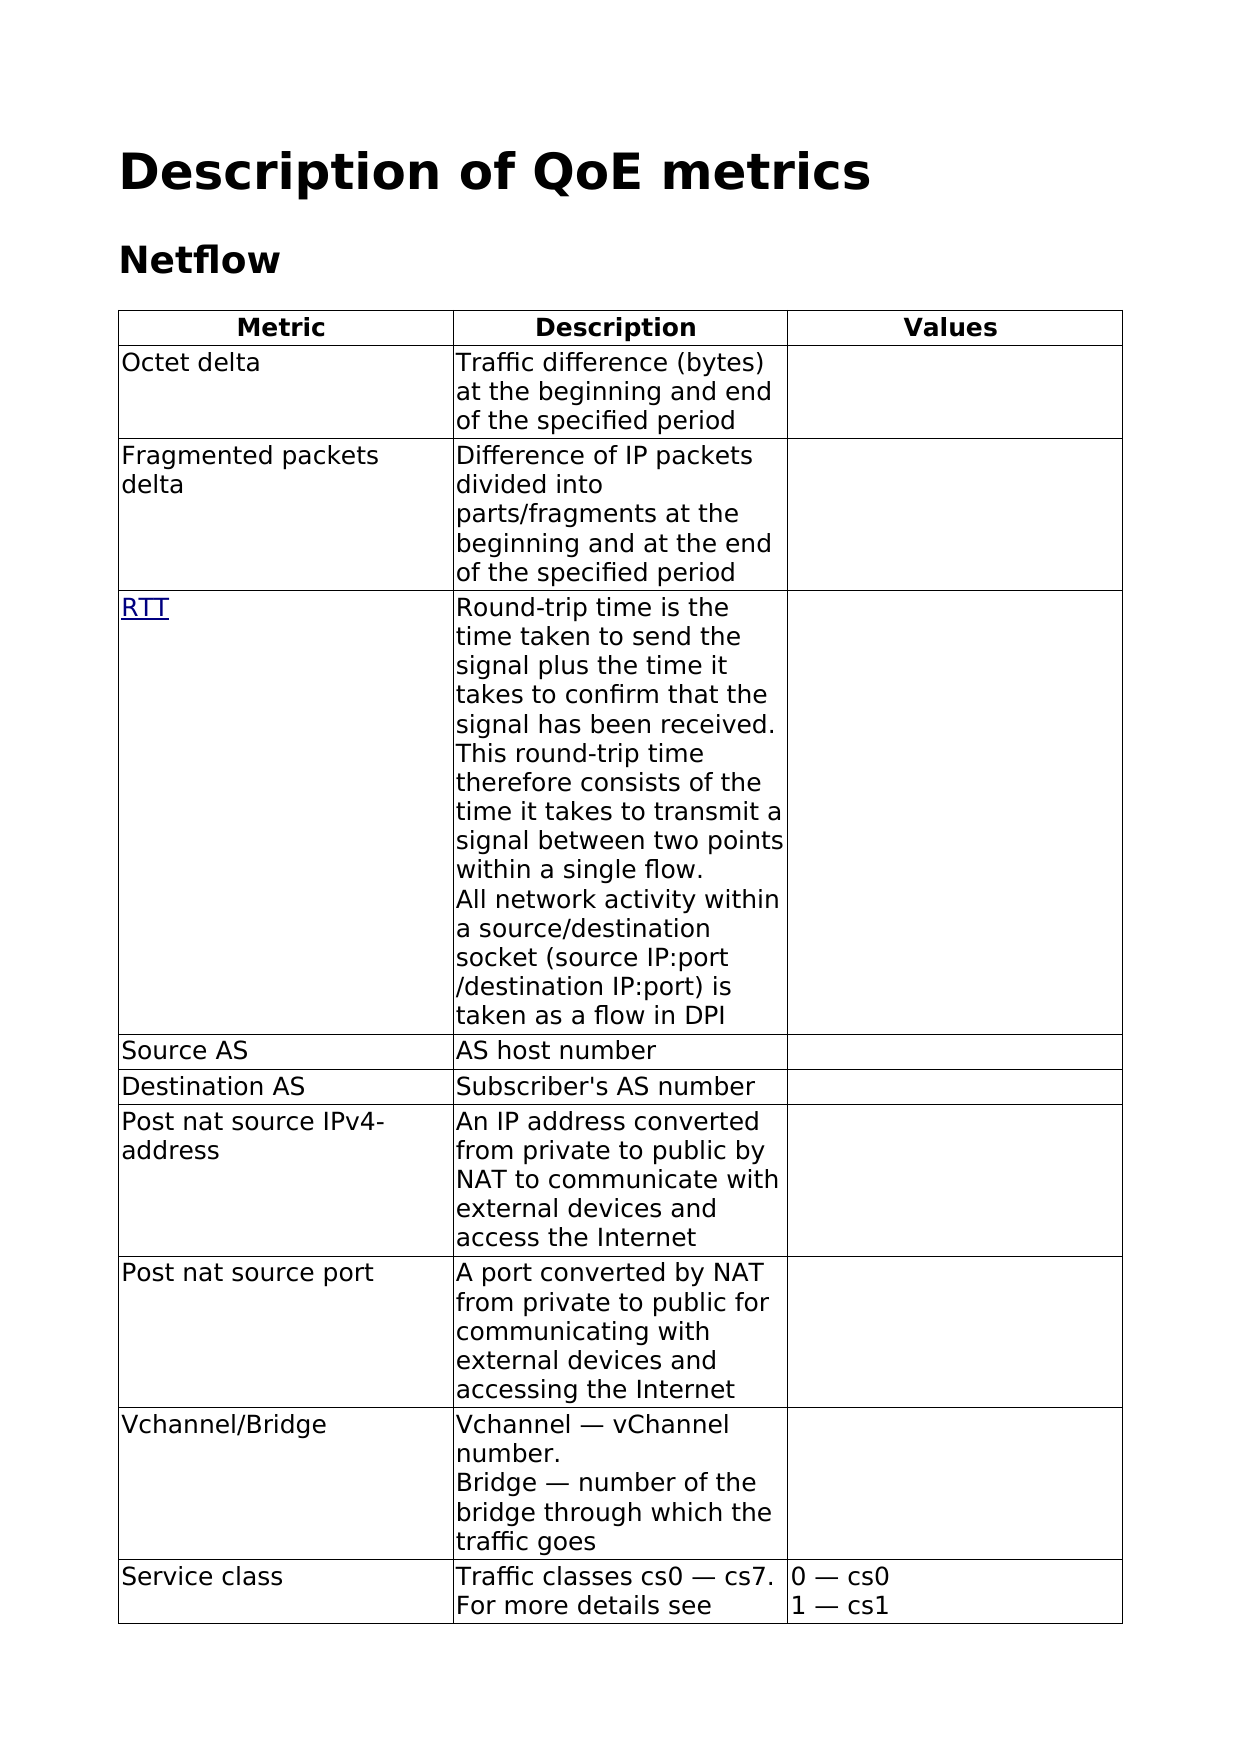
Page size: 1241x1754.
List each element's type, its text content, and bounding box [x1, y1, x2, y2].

table_header Description [454, 311, 787, 345]
table_cell Source AS [119, 1035, 453, 1069]
table_cell Service class [119, 1560, 453, 1623]
table_cell [788, 346, 1122, 438]
table_cell [788, 439, 1122, 590]
table_header Metric [119, 311, 453, 345]
table_cell Post nat source IPv4-address [119, 1105, 453, 1256]
table_cell Post nat source port [119, 1257, 453, 1407]
table_cell RTT [119, 591, 453, 1033]
table_cell Round-trip time is the time taken to send the signal plus the time it takes to confirm that the signal has been received. This round-trip time therefore consists of the time it takes to transmit a signal between two points within a single flow. All network activity within a source/destination socket (source IP:port /destination IP:port) is taken as a flow in DPI [454, 591, 787, 1033]
table_header Values [788, 311, 1122, 345]
subtitle Description of QoE metrics [118, 143, 1122, 201]
table_cell Vchannel/Bridge [119, 1408, 453, 1559]
table_cell A port converted by NAT from private to public for communicating with external devices and accessing the Internet [454, 1257, 787, 1407]
table_cell Traffic classes cs0 — cs7. For more details see [454, 1560, 787, 1623]
table_cell [788, 1257, 1122, 1407]
table_cell [788, 1070, 1122, 1104]
table_cell Octet delta [119, 346, 453, 438]
table_cell [788, 1035, 1122, 1069]
table_cell [788, 1105, 1122, 1256]
table_cell [788, 591, 1122, 1033]
table_cell Difference of IP packets divided into parts/fragments at the beginning and at the end of the specified period [454, 439, 787, 590]
table_cell Subscriber's AS number [454, 1070, 787, 1104]
table_cell An IP address converted from private to public by NAT to communicate with external devices and access the Internet [454, 1105, 787, 1256]
subtitle Netflow [118, 239, 1122, 282]
table_cell Fragmented packets delta [119, 439, 453, 590]
table_cell Traffic difference (bytes) at the beginning and end of the specified period [454, 346, 787, 438]
table_cell [788, 1408, 1122, 1559]
table_cell Vchannel — vChannel number. Bridge — number of the bridge through which the traffic goes [454, 1408, 787, 1559]
table_cell Destination AS [119, 1070, 453, 1104]
table_cell 0 — cs0 1 — cs1 [788, 1560, 1122, 1623]
table_cell AS host number [454, 1035, 787, 1069]
